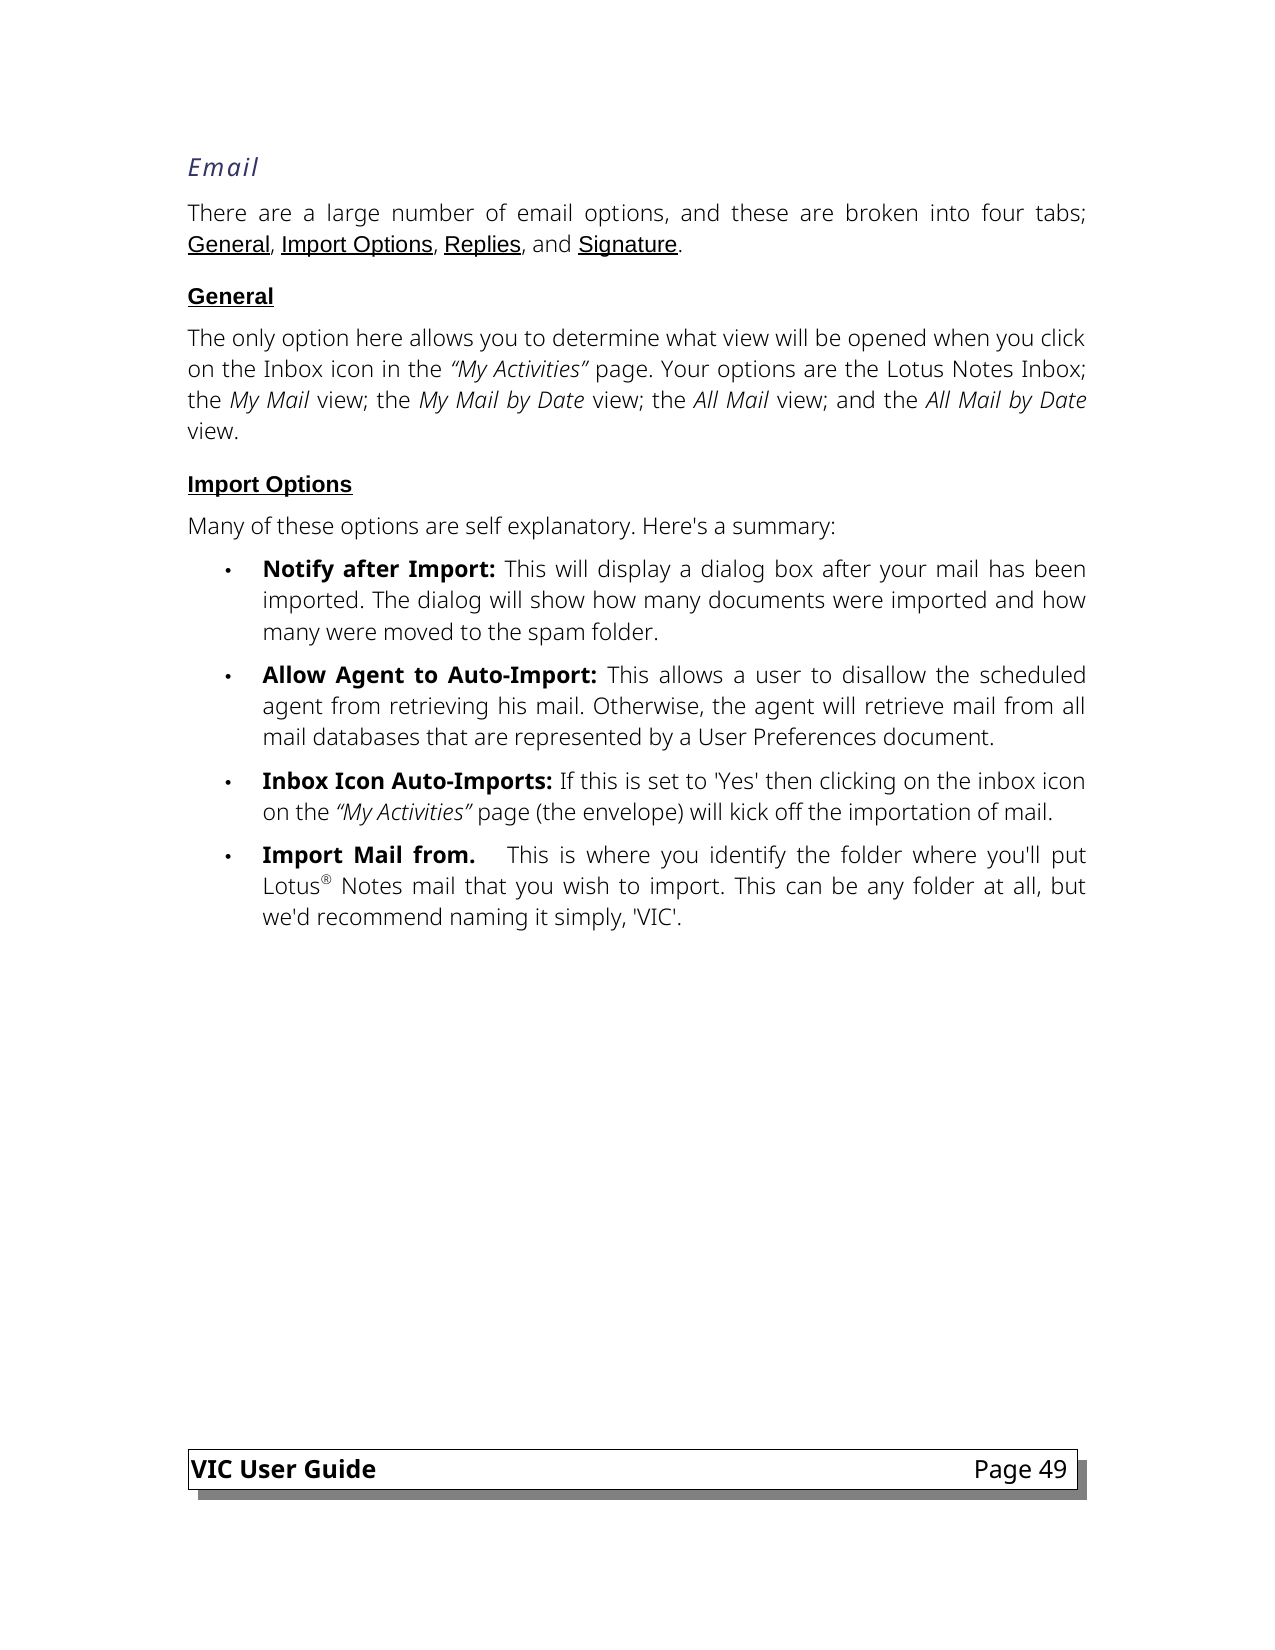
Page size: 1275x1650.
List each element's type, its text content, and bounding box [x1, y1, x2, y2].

text There are a large number of email options, and these are broken into four tabs; General, Import Options, Replies, and Signature. [187, 196, 1087, 258]
list Allow Agent to Auto-Import: This allows a user to disallow the scheduled agent from retrieving his mail. Otherwise, the agent will retrieve mail from all mail databases that are represented by a User Preferences document. [225, 659, 1087, 752]
subtitle Import Options [187, 471, 1087, 497]
list Inbox Icon Auto-Imports: If this is set to 'Yes' then clicking on the inbox icon on the “My Activities” page (the envelope) will kick off the importation of mail. [225, 764, 1087, 827]
subtitle General [187, 283, 1087, 309]
text Many of these options are self explanatory. Here's a summary: [187, 510, 1087, 541]
subtitle Email [187, 150, 1087, 184]
list Import Mail from. This is where you identify the folder where you'll put Lotus® Notes mail that you wish to import. This can be any folder at all, but we'd recommend naming it simply, 'VIC'. [225, 839, 1087, 932]
text The only option here allows you to determine what view will be opened when you click on the Inbox icon in the “My Activities” page. Your options are the Lotus Notes Inbox; the My Mail view; the My Mail by Date view; the All Mail view; and the All Mail by Date view. [187, 322, 1087, 446]
list Notify after Import: This will display a dialog box after your mail has been imported. The dialog will show how many documents were imported and how many were moved to the spam folder. [225, 553, 1087, 646]
